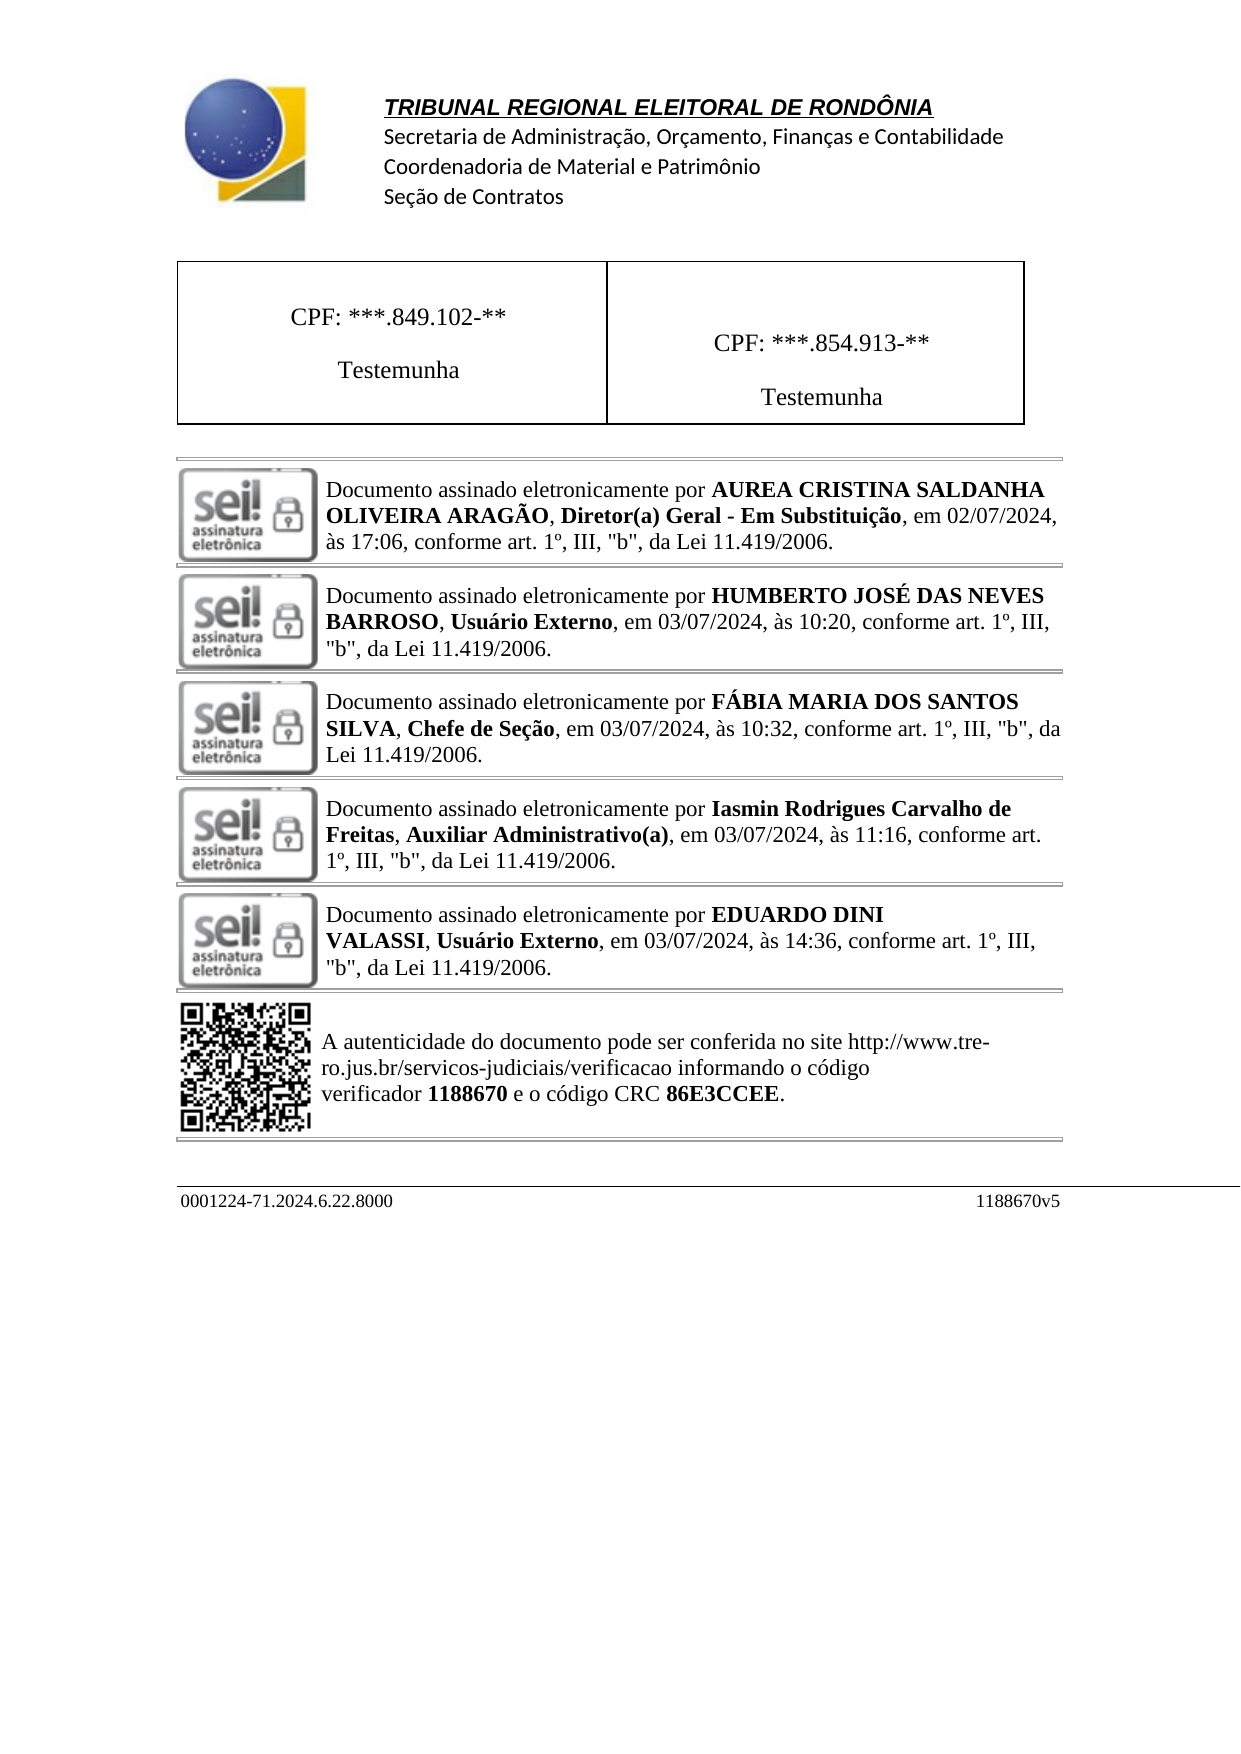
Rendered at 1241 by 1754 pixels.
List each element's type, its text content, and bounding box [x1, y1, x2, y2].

table_header [177, 999, 319, 1136]
table_header [177, 467, 324, 563]
table_header [177, 892, 324, 988]
table_cell CPF: ***.854.913-** Testemunha [608, 262, 1023, 423]
table_header A autenticidade do documento pode ser conferida no site http://www.tre-ro.jus.br/servicos-judiciais/verificacao informando o código verificador 1188670 e o código CRC 86E3CCEE. [319, 999, 1072, 1136]
table_header [177, 573, 324, 669]
table_header Documento assinado eletronicamente por HUMBERTO JOSÉ DAS NEVES BARROSO, Usuário Externo, em 03/07/2024, às 10:20, conforme art. 1º, III, "b", da Lei 11.419/2006. [324, 573, 1072, 670]
table_header Documento assinado eletronicamente por AUREA CRISTINA SALDANHA OLIVEIRA ARAGÃO, Diretor(a) Geral - Em Substituição, em 02/07/2024, às 17:06, conforme art. 1º, III, "b", da Lei 11.419/2006. [324, 467, 1072, 564]
table_header 0001224-71.2024.6.22.8000 [177, 1187, 620, 1214]
table_cell CPF: ***.849.102-** Testemunha [178, 262, 606, 423]
table_header Documento assinado eletronicamente por FÁBIA MARIA DOS SANTOS SILVA, Chefe de Seção, em 03/07/2024, às 10:32, conforme art. 1º, III, "b", da Lei 11.419/2006. [324, 680, 1072, 776]
table_header [177, 786, 324, 882]
table_header [177, 680, 324, 776]
table_header 1188670v5 [620, 1187, 1063, 1214]
table_header Documento assinado eletronicamente por EDUARDO DINI VALASSI, Usuário Externo, em 03/07/2024, às 14:36, conforme art. 1º, III, "b", da Lei 11.419/2006. [324, 892, 1072, 989]
table_header Documento assinado eletronicamente por Iasmin Rodrigues Carvalho de Freitas, Auxiliar Administrativo(a), em 03/07/2024, às 11:16, conforme art. 1º, III, "b", da Lei 11.419/2006. [324, 786, 1072, 883]
